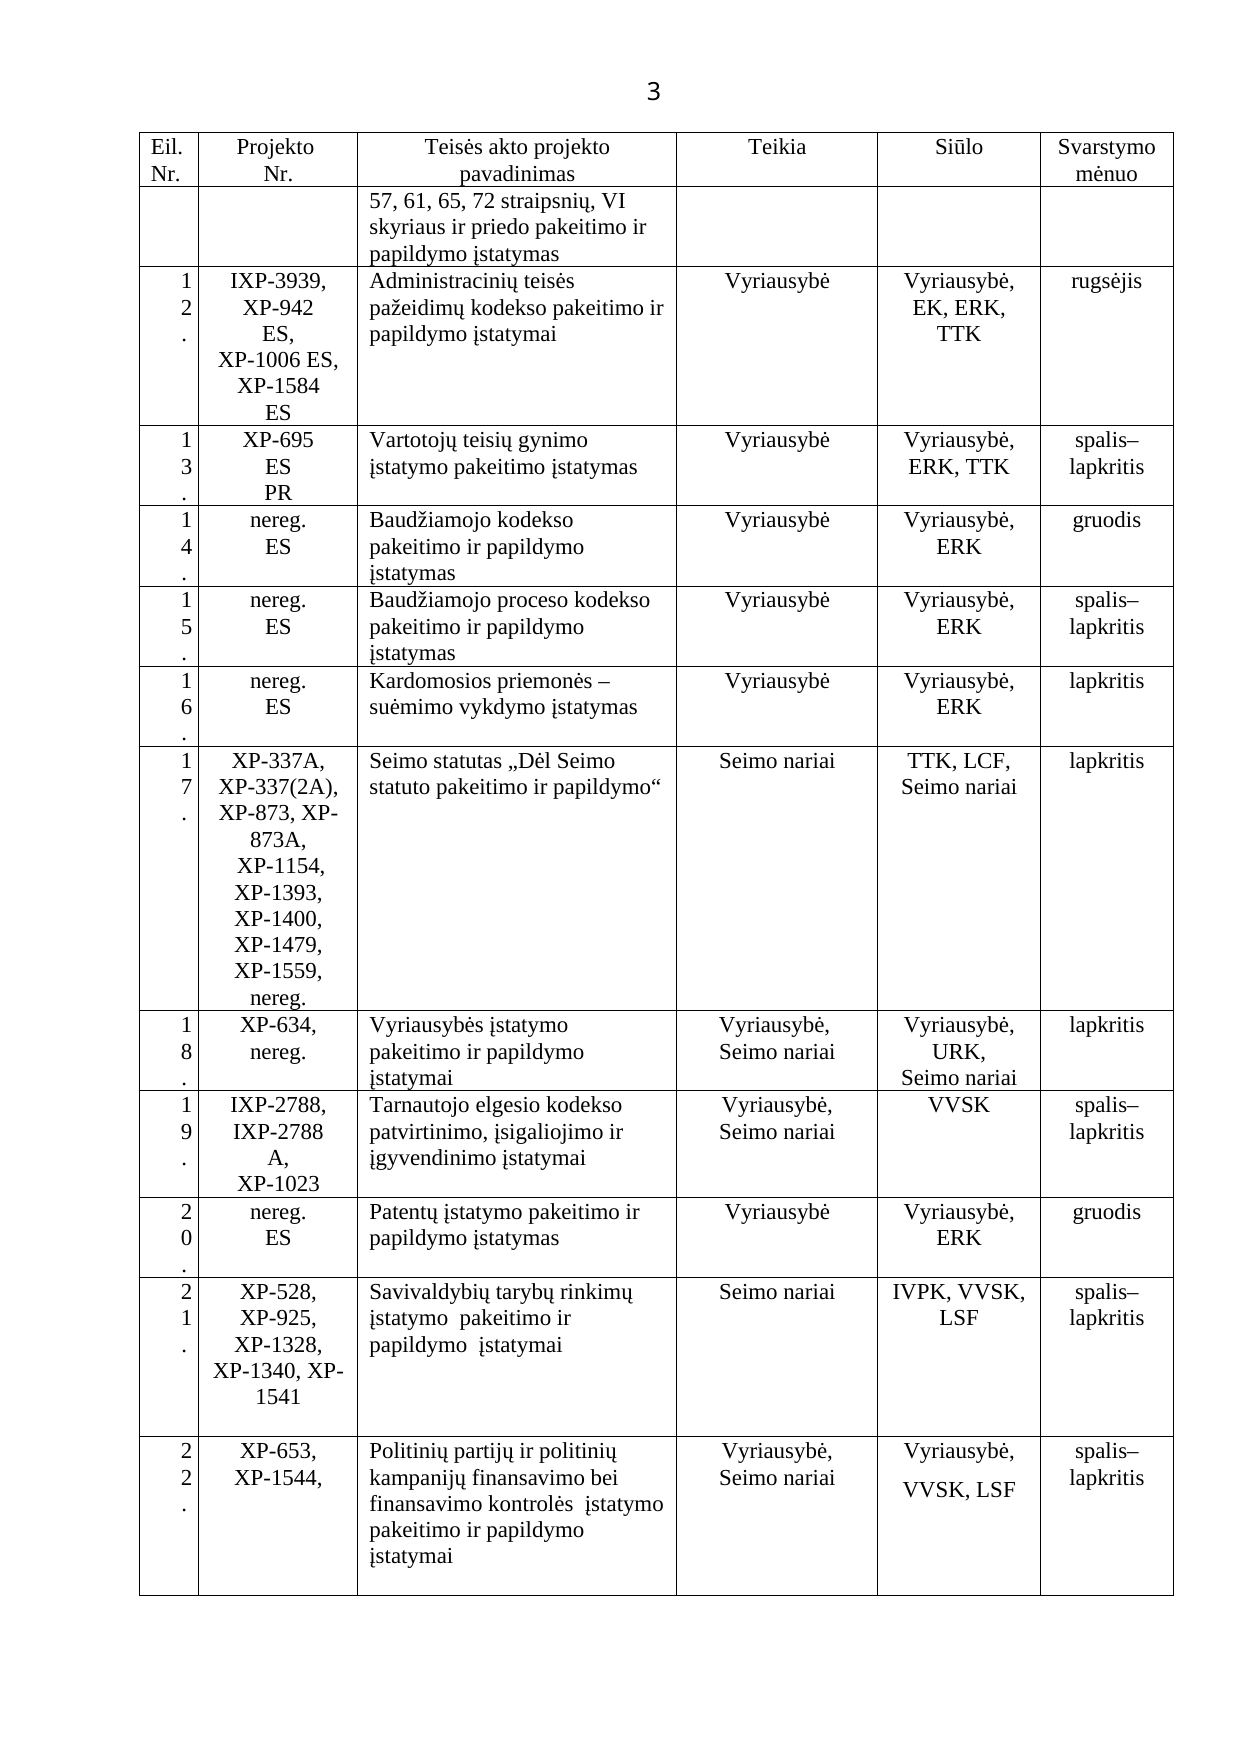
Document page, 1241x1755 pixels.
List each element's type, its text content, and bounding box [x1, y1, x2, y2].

table_cell Kardomosios priemonės – suėmimo vykdymo įstatymas [358, 667, 676, 746]
table_cell Vyriausybė [677, 506, 877, 586]
table_cell [140, 587, 198, 666]
table_cell Seimo statutas „Dėl Seimo statuto pakeitimo ir papildymo“ [358, 747, 676, 1010]
table_cell Vyriausybė, ERK [878, 667, 1040, 746]
table_cell Tarnautojo elgesio kodekso patvirtinimo, įsigaliojimo ir įgyvendinimo įstatymai [358, 1091, 676, 1197]
table_cell Vyriausybė [677, 267, 877, 425]
table_cell Vyriausybė [677, 587, 877, 666]
table_cell [140, 1437, 198, 1595]
table_cell spalis–lapkritis [1041, 426, 1173, 505]
table_cell Vyriausybė, Seimo nariai [677, 1091, 877, 1197]
table_cell Vartotojų teisių gynimo įstatymo pakeitimo įstatymas [358, 426, 676, 505]
table_cell Savivaldybių tarybų rinkimų įstatymo pakeitimo ir papildymo įstatymai [358, 1278, 676, 1436]
table_cell Politinių partijų ir politinių kampanijų finansavimo bei finansavimo kontrolės įstatymo pakeitimo ir papildymo įstatymai [358, 1437, 676, 1595]
table_cell [140, 1091, 198, 1197]
table_cell IVPK, VVSK, LSF [878, 1278, 1040, 1436]
table_cell spalis–lapkritis [1041, 587, 1173, 666]
table_cell nereg. ES [199, 587, 357, 666]
table_cell nereg. ES [199, 1198, 357, 1277]
table_cell gruodis [1041, 506, 1173, 586]
table_header Siūlo [878, 133, 1040, 186]
table_cell XP-528, XP-925, XP-1328, XP-1340, XP-1541 [199, 1278, 357, 1436]
table_header Svarstymo mėnuo [1041, 133, 1173, 186]
table_cell [878, 187, 1040, 266]
table_cell XP-695 ES PR [199, 426, 357, 505]
table_cell 57, 61, 65, 72 straipsnių, VI skyriaus ir priedo pakeitimo ir papildymo įstatymas [358, 187, 676, 266]
table_cell nereg. ES [199, 667, 357, 746]
table_header Teikia [677, 133, 877, 186]
table_cell [140, 747, 198, 1010]
table_cell gruodis [1041, 1198, 1173, 1277]
table_cell Baudžiamojo kodekso pakeitimo ir papildymo įstatymas [358, 506, 676, 586]
table_cell spalis–lapkritis [1041, 1278, 1173, 1436]
table_header Teisės akto projekto pavadinimas [358, 133, 676, 186]
table_cell [140, 1011, 198, 1090]
table_cell lapkritis [1041, 747, 1173, 1010]
table_cell [199, 187, 357, 266]
table_cell Vyriausybė, Seimo nariai [677, 1437, 877, 1595]
table_cell Seimo nariai [677, 747, 877, 1010]
table_cell XP-634, nereg. [199, 1011, 357, 1090]
table_header Projekto Nr. [199, 133, 357, 186]
table_cell Vyriausybė [677, 667, 877, 746]
table_cell [677, 187, 877, 266]
table_cell XP-653, XP-1544, [199, 1437, 357, 1595]
table_cell nereg. ES [199, 506, 357, 586]
table_cell IXP-3939, XP-942 ES, XP-1006 ES, XP-1584 ES [199, 267, 357, 425]
table_cell Vyriausybė, ERK [878, 506, 1040, 586]
table_cell spalis–lapkritis [1041, 1437, 1173, 1595]
table_cell [140, 1278, 198, 1436]
table_cell Vyriausybė, ERK [878, 1198, 1040, 1277]
table_cell rugsėjis [1041, 267, 1173, 425]
table_cell Vyriausybė, Seimo nariai [677, 1011, 877, 1090]
table_cell Vyriausybės įstatymo pakeitimo ir papildymo įstatymai [358, 1011, 676, 1090]
table_cell Vyriausybė, ERK [878, 587, 1040, 666]
table_cell Vyriausybė [677, 1198, 877, 1277]
table_cell [140, 187, 198, 266]
table_cell lapkritis [1041, 667, 1173, 746]
table_cell Patentų įstatymo pakeitimo ir papildymo įstatymas [358, 1198, 676, 1277]
table_cell VVSK [878, 1091, 1040, 1197]
table_cell Vyriausybė, VVSK, LSF [878, 1437, 1040, 1595]
table_cell spalis–lapkritis [1041, 1091, 1173, 1197]
table_cell Vyriausybė, URK, Seimo nariai [878, 1011, 1040, 1090]
table_cell Vyriausybė, ERK, TTK [878, 426, 1040, 505]
table_cell Vyriausybė [677, 426, 877, 505]
table_cell XP-337A, XP-337(2A), XP-873, XP-873A, XP-1154, XP-1393, XP-1400, XP-1479, XP-1559, nereg. [199, 747, 357, 1010]
table_cell Administracinių teisės pažeidimų kodekso pakeitimo ir papildymo įstatymai [358, 267, 676, 425]
table_header Eil. Nr. [140, 133, 198, 186]
table_cell Baudžiamojo proceso kodekso pakeitimo ir papildymo įstatymas [358, 587, 676, 666]
table_cell TTK, LCF, Seimo nariai [878, 747, 1040, 1010]
table_cell [140, 1198, 198, 1277]
table_cell Vyriausybė, EK, ERK, TTK [878, 267, 1040, 425]
table_cell Seimo nariai [677, 1278, 877, 1436]
table_cell [140, 267, 198, 425]
table_cell [140, 667, 198, 746]
table_cell [140, 426, 198, 505]
table_cell lapkritis [1041, 1011, 1173, 1090]
table_cell [1041, 187, 1173, 266]
table_cell [140, 506, 198, 586]
table_cell IXP-2788, IXP-2788 A, XP-1023 [199, 1091, 357, 1197]
